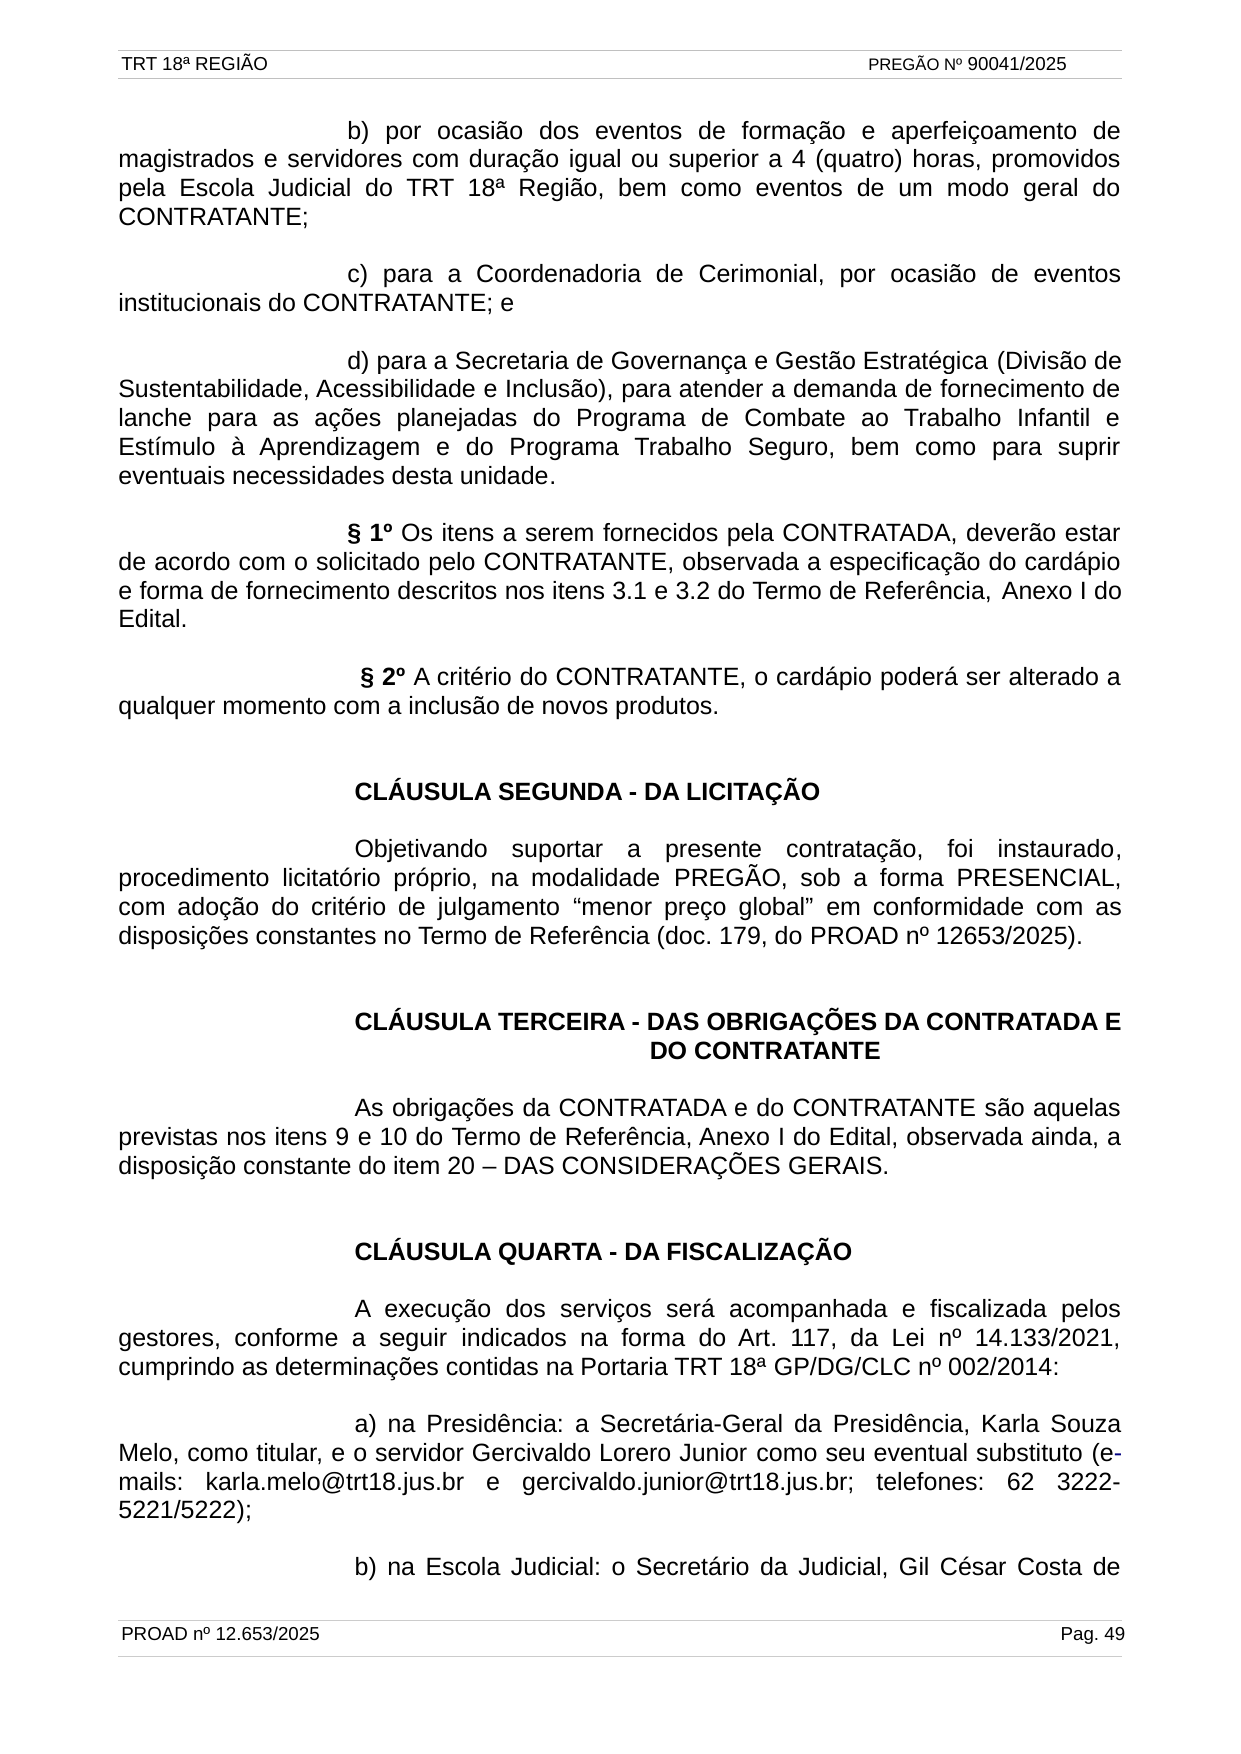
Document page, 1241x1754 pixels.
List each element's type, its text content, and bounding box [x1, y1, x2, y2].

text CLÁUSULA TERCEIRA - DAS OBRIGAÇÕES DA CONTRATADA E DO CONTRATANTE [354, 1007, 1122, 1064]
text d) para a Secretaria de Governança e Gestão Estratégica (Divisão de Sustentabilidade, Acessibilidade e Inclusão), para atender a demanda de fornecimento de lanche para as ações planejadas do Programa de Combate ao Trabalho Infantil e Estímulo à Aprendizagem e do Programa Trabalho Seguro, bem como para suprir eventuais necessidades desta unidade. [118, 346, 1122, 489]
text c) para a Coordenadoria de Cerimonial, por ocasião de eventos institucionais do CONTRATANTE; e [118, 259, 1122, 317]
text § 2º A critério do CONTRATANTE, o cardápio poderá ser alterado a qualquer momento com a inclusão de novos produtos. [118, 662, 1122, 719]
text a) na Presidência: a Secretária-Geral da Presidência, Karla Souza Melo, como titular, e o servidor Gercivaldo Lorero Junior como seu eventual substituto (e-mails: karla.melo@trt18.jus.br e gercivaldo.junior@trt18.jus.br; telefones: 62 3222-5221/5222); [118, 1409, 1122, 1524]
text Objetivando suportar a presente contratação, foi instaurado, procedimento licitatório próprio, na modalidade PREGÃO, sob a forma PRESENCIAL, com adoção do critério de julgamento “￹menor preço global” em conformidade com as disposições constantes no Termo de Referência (doc. 179, do PROAD nº 12653/2025). [118, 834, 1122, 949]
text A execução dos serviços será acompanhada e fiscalizada pelos gestores, conforme a seguir indicados na forma do Art. 117, da Lei nº 14.133/2021, cumprindo as determinações contidas na Portaria TRT 18ª GP/DG/CLC nº 002/2014: [118, 1294, 1122, 1381]
text § 1º Os itens a serem fornecidos pela CONTRATADA, deverão estar de acordo com o solicitado pelo CONTRATANTE, observada a especificação do cardápio e forma de fornecimento descritos nos itens 3.1 e 3.2 do Termo de Referência, Anexo I do Edital. [118, 518, 1122, 633]
text b) na Escola Judicial: o Secretário da Judicial, Gil César Costa de [118, 1552, 1122, 1581]
text b) por ocasião dos eventos de formação e aperfeiçoamento de magistrados e servidores com duração igual ou superior a 4 (quatro) horas, promovidos pela Escola Judicial do TRT 18ª Região, bem como eventos de um modo geral do CONTRATANTE; [118, 116, 1122, 231]
text CLÁUSULA QUARTA - DA FISCALIZAÇÃO [118, 1237, 1122, 1266]
text As obrigações da CONTRATADA e do CONTRATANTE são aquelas previstas nos itens 9 e 10 do Termo de Referência, Anexo I do Edital, observada ainda, a disposição constante do item 20 – DAS CONSIDERAÇÕES GERAIS. [118, 1093, 1122, 1179]
text CLÁUSULA SEGUNDA - DA LICITAÇÃO [118, 777, 1122, 806]
